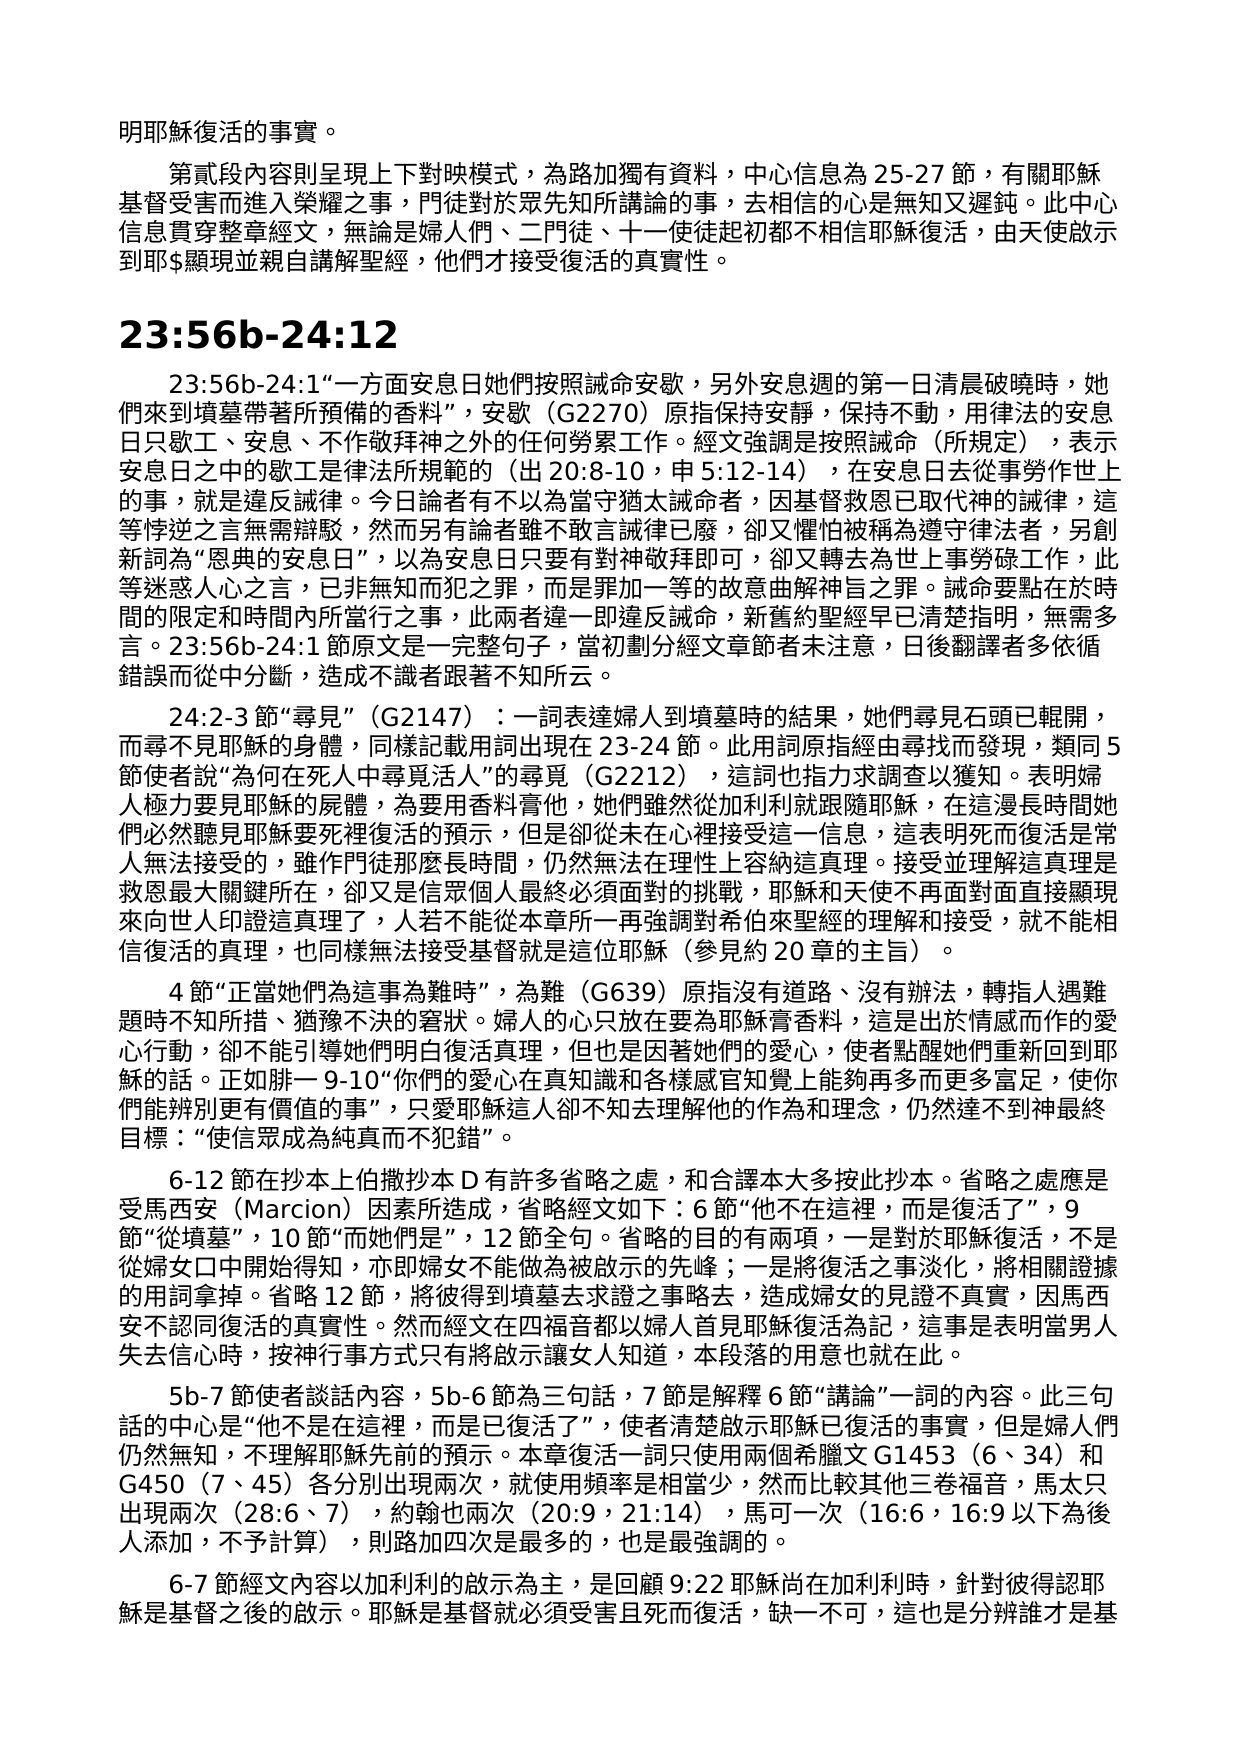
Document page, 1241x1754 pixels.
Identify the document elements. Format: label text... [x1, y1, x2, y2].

text 明耶穌復活的事實。 [118, 118, 1122, 147]
text 6-7節經文內容以加利利的啟示為主，是回顧9:22耶穌尚在加利利時，針對彼得認耶穌是基督之後的啟示。耶穌是基督就必須受害且死而復活，缺一不可，這也是分辨誰才是基 [118, 1570, 1122, 1628]
text 6-12節在抄本上伯撒抄本D有許多省略之處，和合譯本大多按此抄本。省略之處應是受馬西安（Marcion）因素所造成，省略經文如下：6節“他不在這裡，而是復活了”，9節“從墳墓”，10節“而她們是”，12節全句。省略的目的有兩項，一是對於耶穌復活，不是從婦女口中開始得知，亦即婦女不能做為被啟示的先峰；一是將復活之事淡化，將相關證據的用詞拿掉。省略12節，將彼得到墳墓去求證之事略去，造成婦女的見證不真實，因馬西安不認同復活的真實性。然而經文在四福音都以婦人首見耶穌復活為記，這事是表明當男人失去信心時，按神行事方式只有將啟示讓女人知道，本段落的用意也就在此。 [118, 1166, 1122, 1370]
subtitle 23:56b-24:12 [118, 314, 1122, 358]
text 23:56b-24:1“一方面安息日她們按照誡命安歇，另外安息週的第一日清晨破曉時，她們來到墳墓帶著所預備的香料”，安歇（G2270）原指保持安靜，保持不動，用律法的安息日只歇工、安息、不作敬拜神之外的任何勞累工作。經文強調是按照誡命（所規定），表示安息日之中的歇工是律法所規範的（出20:8-10，申5:12-14），在安息日去從事勞作世上的事，就是違反誡律。今日論者有不以為當守猶太誡命者，因基督救恩已取代神的誡律，這等悖逆之言無需辯駁，然而另有論者雖不敢言誡律已廢，卻又懼怕被稱為遵守律法者，另創新詞為“恩典的安息日”，以為安息日只要有對神敬拜即可，卻又轉去為世上事勞碌工作，此等迷惑人心之言，已非無知而犯之罪，而是罪加一等的故意曲解神旨之罪。誡命要點在於時間的限定和時間內所當行之事，此兩者違一即違反誡命，新舊約聖經早已清楚指明，無需多言。23:56b-24:1節原文是一完整句子，當初劃分經文章節者未注意，日後翻譯者多依循錯誤而從中分斷，造成不識者跟著不知所云。 [118, 370, 1122, 691]
text 4節“正當她們為這事為難時”，為難（G639）原指沒有道路、沒有辦法，轉指人遇難題時不知所措、猶豫不決的窘狀。婦人的心只放在要為耶穌膏香料，這是出於情感而作的愛心行動，卻不能引導她們明白復活真理，但也是因著她們的愛心，使者點醒她們重新回到耶穌的話。正如腓一9-10“你們的愛心在真知識和各樣感官知覺上能夠再多而更多富足，使你們能辨別更有價值的事”，只愛耶穌這人卻不知去理解他的作為和理念，仍然達不到神最終目標：“使信眾成為純真而不犯錯”。 [118, 978, 1122, 1153]
text 24:2-3節“尋見”（G2147）：一詞表達婦人到墳墓時的結果，她們尋見石頭已輥開，而尋不見耶穌的身體，同樣記載用詞出現在23-24節。此用詞原指經由尋找而發現，類同5節使者說“為何在死人中尋覓活人”的尋覓（G2212），這詞也指力求調查以獲知。表明婦人極力要見耶穌的屍體，為要用香料膏他，她們雖然從加利利就跟隨耶穌，在這漫長時間她們必然聽見耶穌要死裡復活的預示，但是卻從未在心裡接受這一信息，這表明死而復活是常人無法接受的，雖作門徒那麼長時間，仍然無法在理性上容納這真理。接受並理解這真理是救恩最大關鍵所在，卻又是信眾個人最終必須面對的挑戰，耶穌和天使不再面對面直接顯現來向世人印證這真理了，人若不能從本章所一再強調對希伯來聖經的理解和接受，就不能相信復活的真理，也同樣無法接受基督就是這位耶穌（參見約20章的主旨）。 [118, 703, 1122, 966]
text 5b-7節使者談話內容，5b-6節為三句話，7節是解釋6節“講論”一詞的內容。此三句話的中心是“他不是在這裡，而是已復活了”，使者清楚啟示耶穌已復活的事實，但是婦人們仍然無知，不理解耶穌先前的預示。本章復活一詞只使用兩個希臘文G1453（6、34）和G450（7、45）各分別出現兩次，就使用頻率是相當少，然而比較其他三卷福音，馬太只出現兩次（28:6、7），約翰也兩次（20:9，21:14），馬可一次（16:6，16:9以下為後人添加，不予計算），則路加四次是最多的，也是最強調的。 [118, 1383, 1122, 1558]
text 第貳段內容則呈現上下對映模式，為路加獨有資料，中心信息為25-27節，有關耶穌基督受害而進入榮耀之事，門徒對於眾先知所講論的事，去相信的心是無知又遲鈍。此中心信息貫穿整章經文，無論是婦人們、二門徒、十一使徒起初都不相信耶穌復活，由天使啟示到耶$顯現並親自講解聖經，他們才接受復活的真實性。 [118, 160, 1122, 276]
